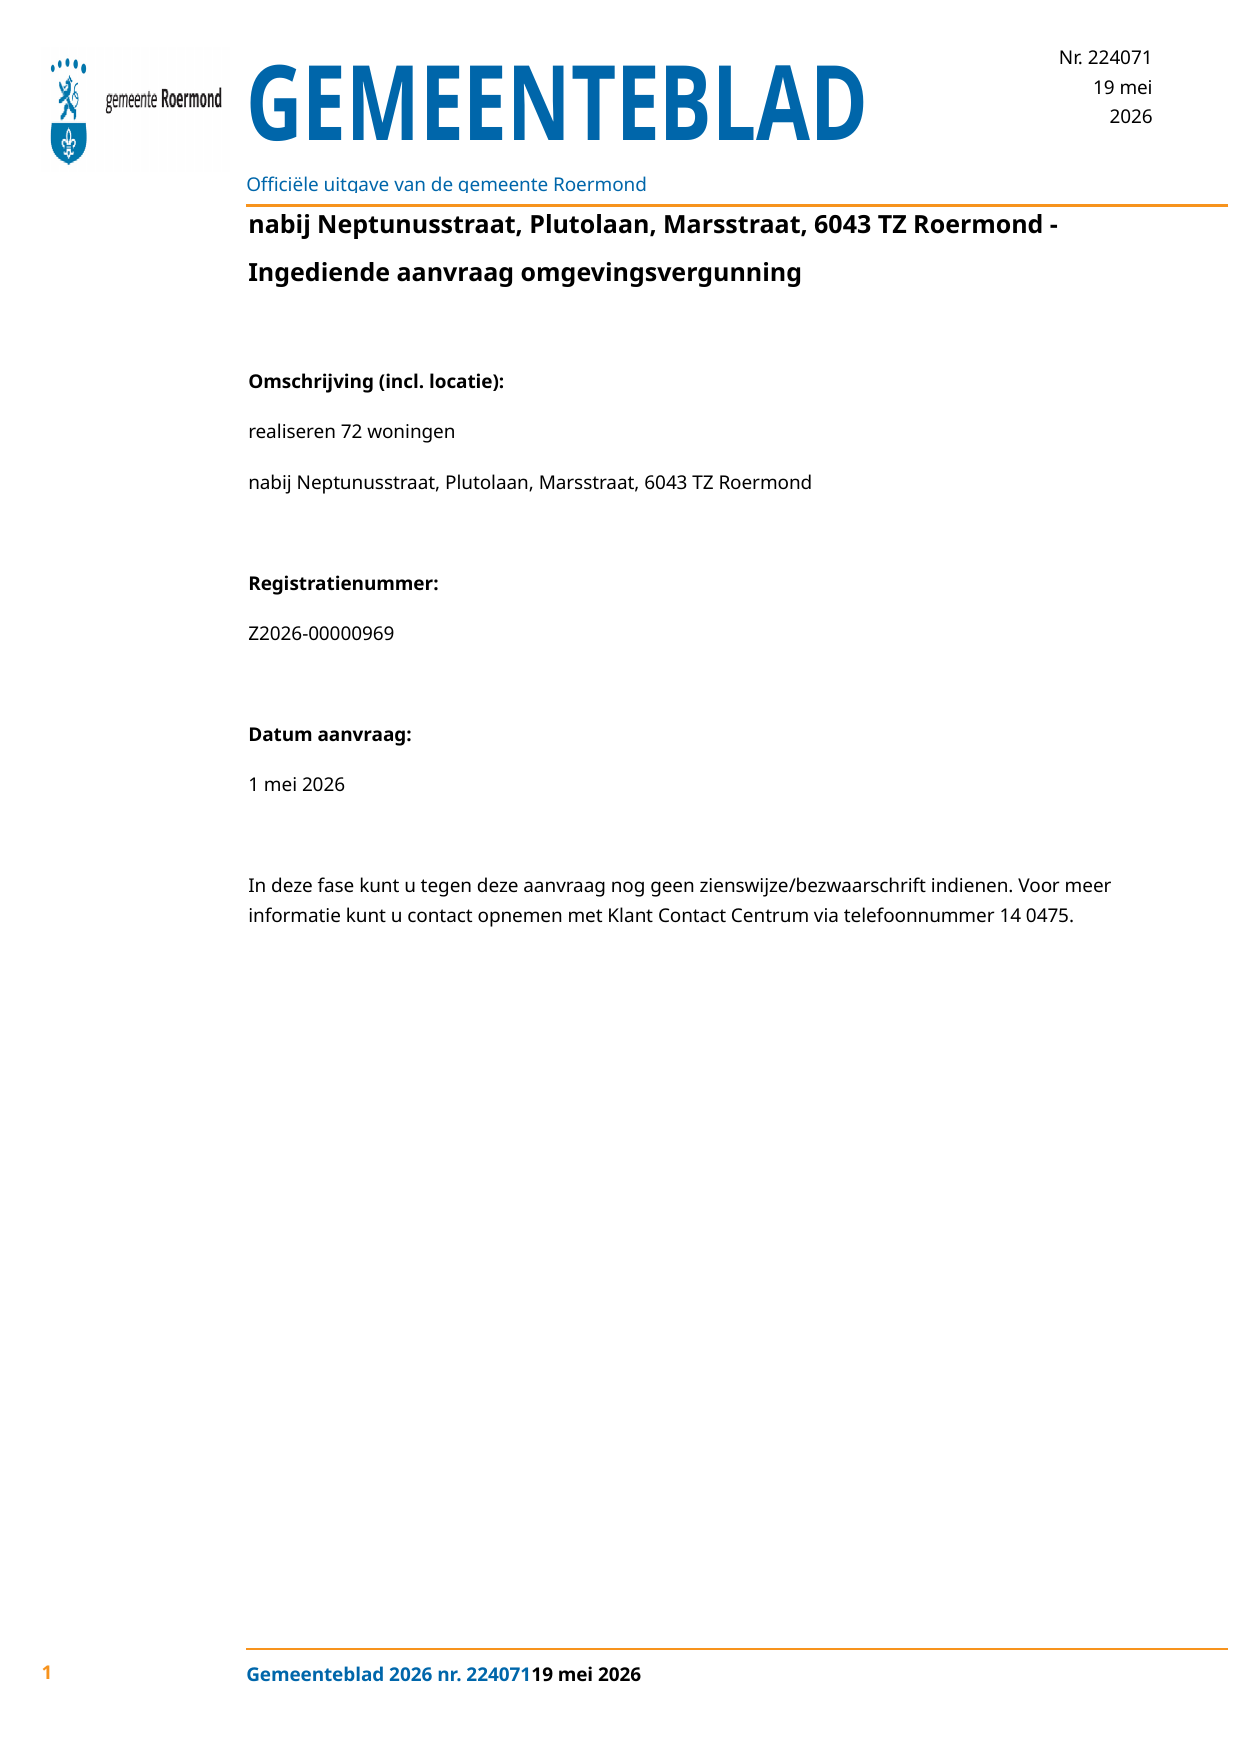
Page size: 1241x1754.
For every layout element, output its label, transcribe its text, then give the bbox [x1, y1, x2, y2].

text Registratienummer: [248, 570, 1152, 596]
text Z2026-00000969 [248, 620, 1152, 646]
text nabij Neptunusstraat, Plutolaan, Marsstraat, 6043 TZ Roermond [248, 469, 1152, 495]
text Omschrijving (incl. locatie): [248, 368, 1152, 394]
text nabij Neptunusstraat, Plutolaan, Marsstraat, 6043 TZ Roermond - Ingediende aanvraag omgevingsvergunning [248, 207, 1152, 288]
picture [41, 47, 231, 172]
text 1 mei 2026 [248, 772, 1152, 797]
text In deze fase kunt u tegen deze aanvraag nog geen zienswijze/bezwaarschrift indienen. Voor meer informatie kunt u contact opnemen met Klant Contact Centrum via telefoonnummer 14 0475. [248, 872, 1152, 928]
text Datum aanvraag: [248, 721, 1152, 747]
text realiseren 72 woningen [248, 419, 1152, 444]
